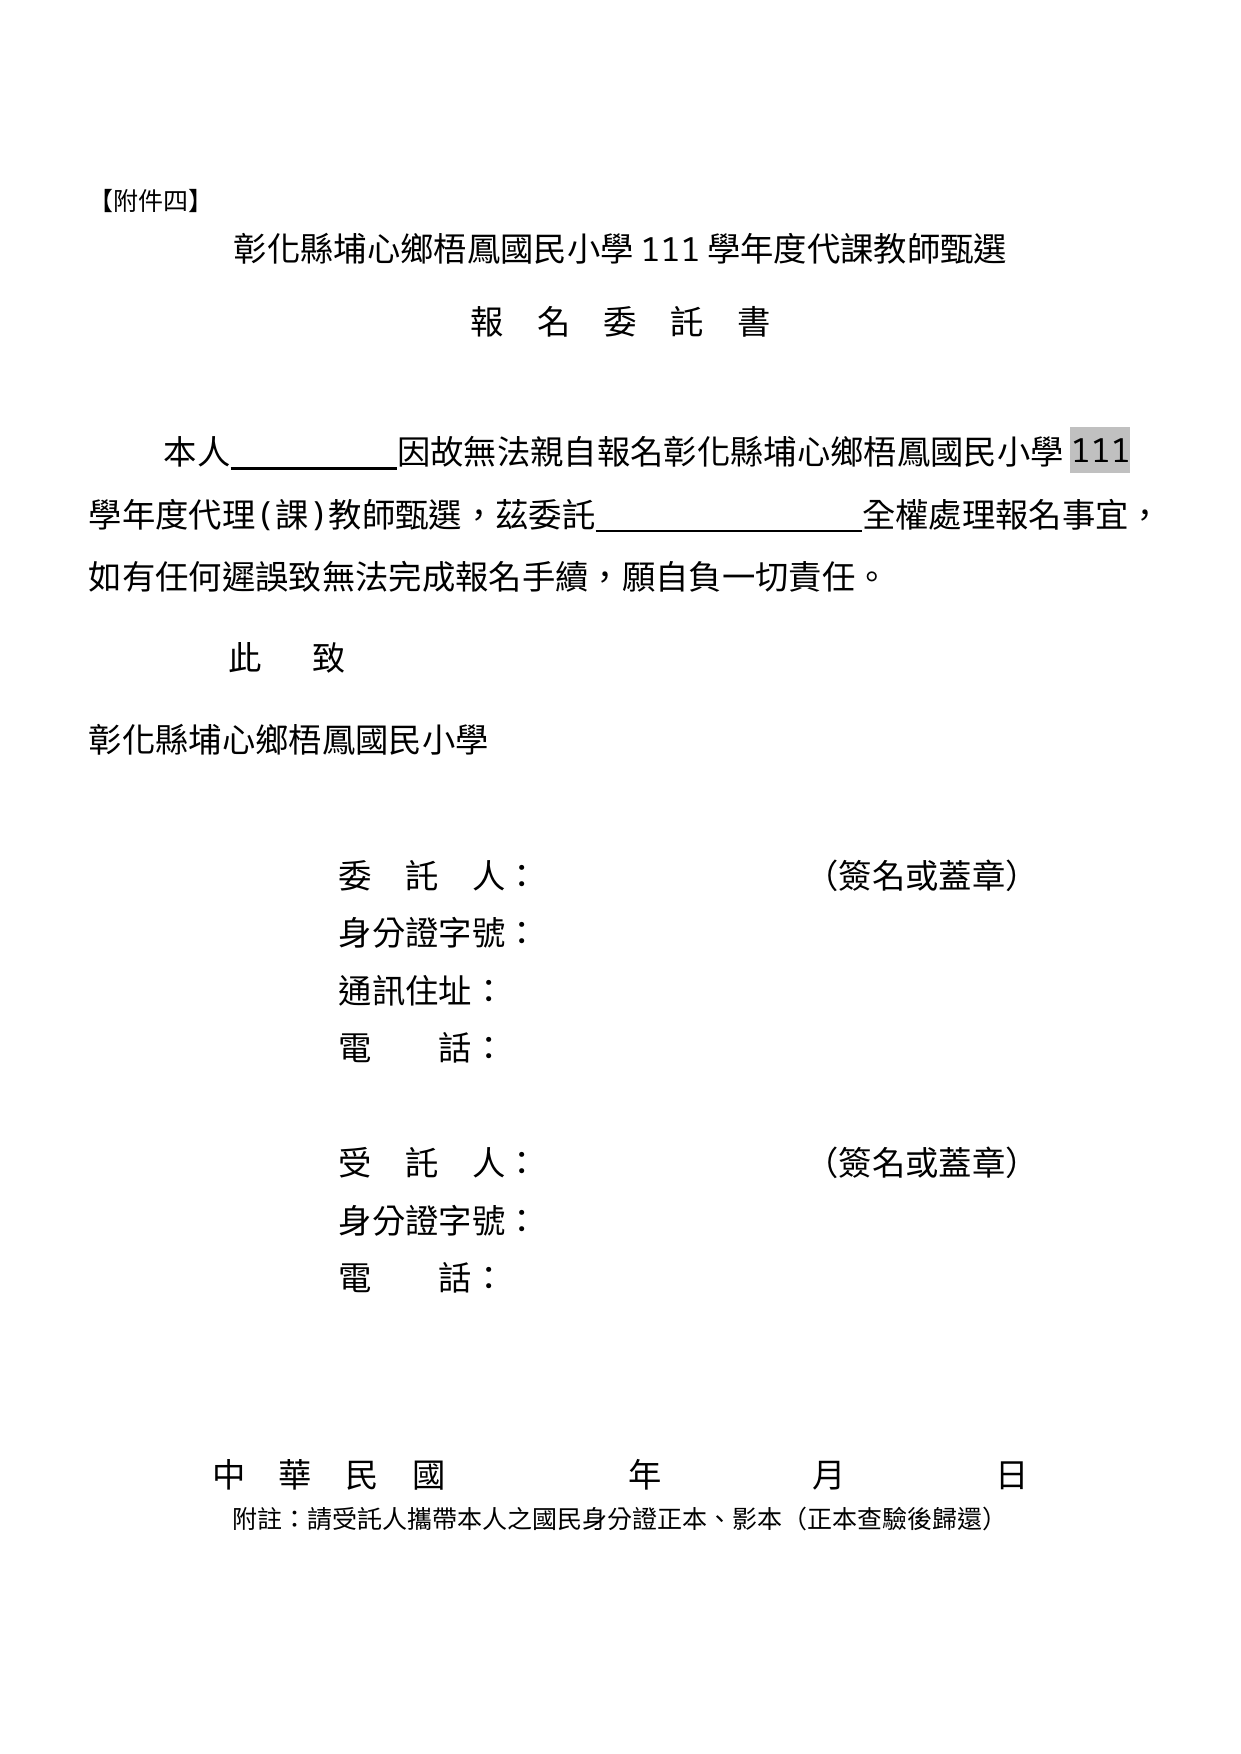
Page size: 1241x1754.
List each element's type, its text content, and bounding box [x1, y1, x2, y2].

text 委 託 人： （簽名或蓋章） [339, 848, 1152, 898]
text 受 託 人： （簽名或蓋章） [339, 1136, 1152, 1186]
text 彰化縣埔心鄉梧鳳國民小學 [89, 726, 1152, 759]
text 此 致 [89, 644, 1152, 677]
text 身分證字號： [339, 906, 1152, 956]
text 電 話： [339, 1251, 1152, 1301]
text 【附件四】 [89, 158, 1152, 221]
text 附註：請受託人攜帶本人之國民身分證正本、影本（正本查驗後歸還） [89, 1502, 1152, 1535]
text 本人 因故無法親自報名彰化縣埔心鄉梧鳳國民小學111學年度代理(課)教師甄選，茲委託 全權處理報名事宜，如有任何遲誤致無法完成報名手續，願自負一切責任。 [89, 408, 1152, 596]
text 中 華 民 國 年 月 日 [89, 1461, 1152, 1494]
text 彰化縣埔心鄉梧鳳國民小學111學年度代課教師甄選 [89, 228, 1152, 270]
text 報 名 委 託 書 [89, 307, 1152, 341]
text 電 話： [339, 1021, 1152, 1071]
text 身分證字號： [339, 1193, 1152, 1243]
text 通訊住址： [339, 963, 1152, 1013]
